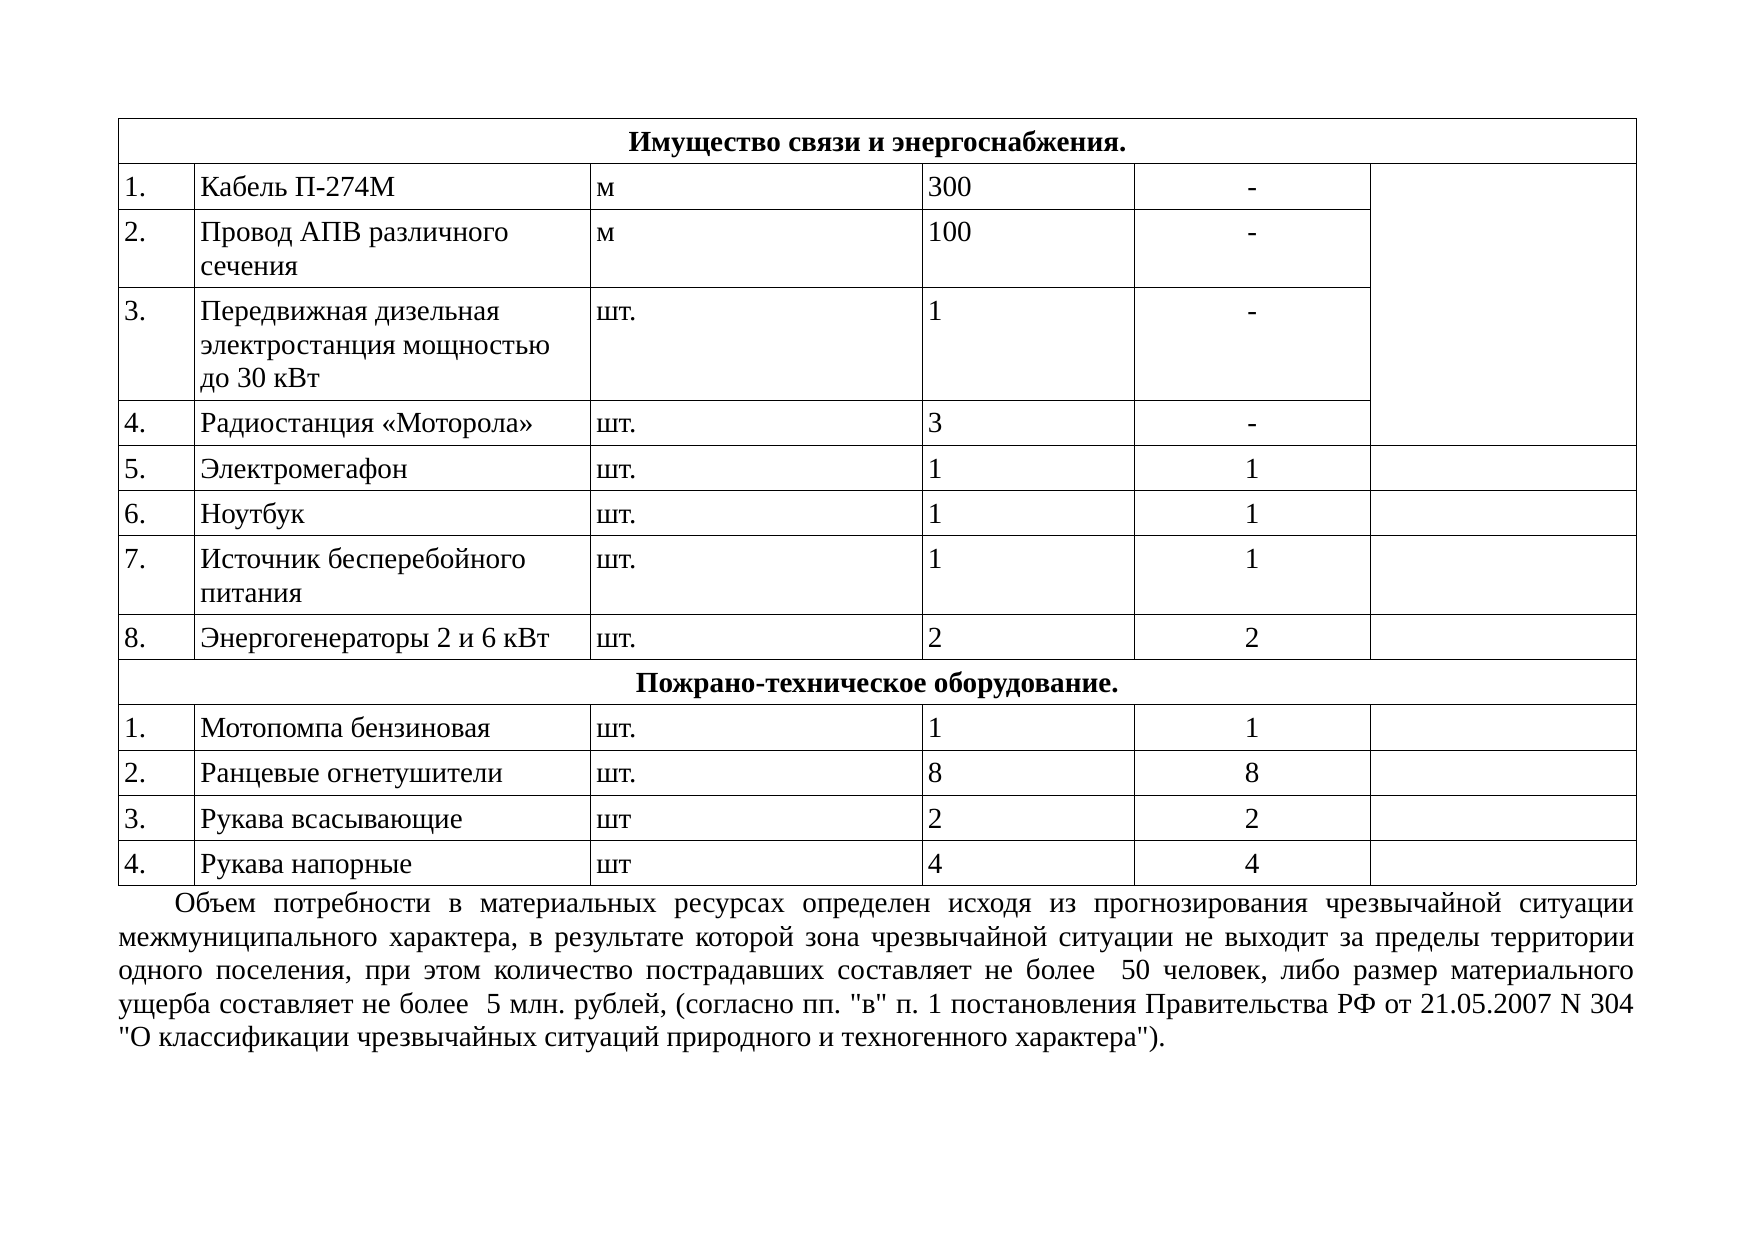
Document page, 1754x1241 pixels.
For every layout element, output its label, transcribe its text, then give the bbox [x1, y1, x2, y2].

table_cell Имущество связи и энергоснабжения. [119, 119, 1636, 163]
table_cell 1 [923, 288, 1134, 399]
table_cell шт. [591, 615, 922, 659]
table_cell Передвижная дизельная электростанция мощностью до 30 кВт [195, 288, 590, 399]
table_cell Радиостанция «Моторола» [195, 401, 590, 445]
table_cell м [591, 210, 922, 287]
table_cell [1371, 751, 1636, 795]
table_cell [119, 615, 194, 659]
table_cell Ноутбук [195, 491, 590, 535]
table_cell 1 [1135, 446, 1370, 490]
table_cell шт. [591, 288, 922, 399]
table_cell 300 [923, 164, 1134, 208]
table_cell 2 [923, 615, 1134, 659]
table_cell [119, 841, 194, 885]
table_cell [119, 796, 194, 840]
table_cell шт. [591, 401, 922, 445]
table_cell шт. [591, 536, 922, 614]
table_cell 1 [1135, 705, 1370, 749]
table_cell 4 [1135, 841, 1370, 885]
table_cell Кабель П-274М [195, 164, 590, 208]
table_cell шт. [591, 751, 922, 795]
table_cell [1371, 446, 1636, 490]
table_cell [1371, 705, 1636, 749]
table_cell шт. [591, 446, 922, 490]
table_cell 1 [1135, 491, 1370, 535]
table_cell 1 [923, 446, 1134, 490]
table_cell шт [591, 841, 922, 885]
table_cell [119, 288, 194, 399]
text Объем потребности в материальных ресурсах определен исходя из прогнозирования чрезвычайной ситуации межмуниципального характера, в результате которой зона чрезвычайной ситуации не выходит за пределы территории одного поселения, при этом количество пострадавших составляет не более 50 человек, либо размер материального ущерба составляет не более 5 млн. рублей, (согласно пп. "в" п. 1 постановления Правительства РФ от 21.05.2007 N 304 "О классификации чрезвычайных ситуаций природного и техногенного характера"). [118, 886, 1636, 1053]
table_cell [1371, 536, 1636, 614]
table_cell Ранцевые огнетушители [195, 751, 590, 795]
table_cell - [1135, 401, 1370, 445]
table_cell - [1135, 164, 1370, 208]
table_cell 1 [923, 536, 1134, 614]
table_cell 2 [1135, 615, 1370, 659]
table_cell Источник бесперебойного питания [195, 536, 590, 614]
table_cell [119, 705, 194, 749]
table_cell [119, 491, 194, 535]
table_cell [1371, 796, 1636, 840]
table_cell 1 [1135, 536, 1370, 614]
table_cell 2 [923, 796, 1134, 840]
table_cell [1371, 164, 1636, 445]
table_cell 100 [923, 210, 1134, 287]
table_cell 8 [923, 751, 1134, 795]
table_cell - [1135, 288, 1370, 399]
table_cell шт. [591, 491, 922, 535]
table_cell 1 [923, 705, 1134, 749]
table_cell Энергогенераторы 2 и 6 кВт [195, 615, 590, 659]
table_cell 8 [1135, 751, 1370, 795]
table_cell Пожрано-техническое оборудование. [119, 660, 1636, 704]
table_cell [1371, 491, 1636, 535]
table_cell [119, 210, 194, 287]
table_cell Мотопомпа бензиновая [195, 705, 590, 749]
table_cell шт [591, 796, 922, 840]
table_cell - [1135, 210, 1370, 287]
table_cell Электромегафон [195, 446, 590, 490]
table_cell м [591, 164, 922, 208]
table_cell [119, 164, 194, 208]
table_cell [119, 751, 194, 795]
table_cell шт. [591, 705, 922, 749]
table_cell 2 [1135, 796, 1370, 840]
table_cell 1 [923, 491, 1134, 535]
table_cell [1371, 841, 1636, 885]
table_cell 3 [923, 401, 1134, 445]
table_cell [119, 401, 194, 445]
table_cell [1371, 615, 1636, 659]
table_cell Рукава всасывающие [195, 796, 590, 840]
table_cell Провод АПВ различного сечения [195, 210, 590, 287]
table_cell Рукава напорные [195, 841, 590, 885]
table_cell 4 [923, 841, 1134, 885]
table_cell [119, 446, 194, 490]
table_cell [119, 536, 194, 614]
